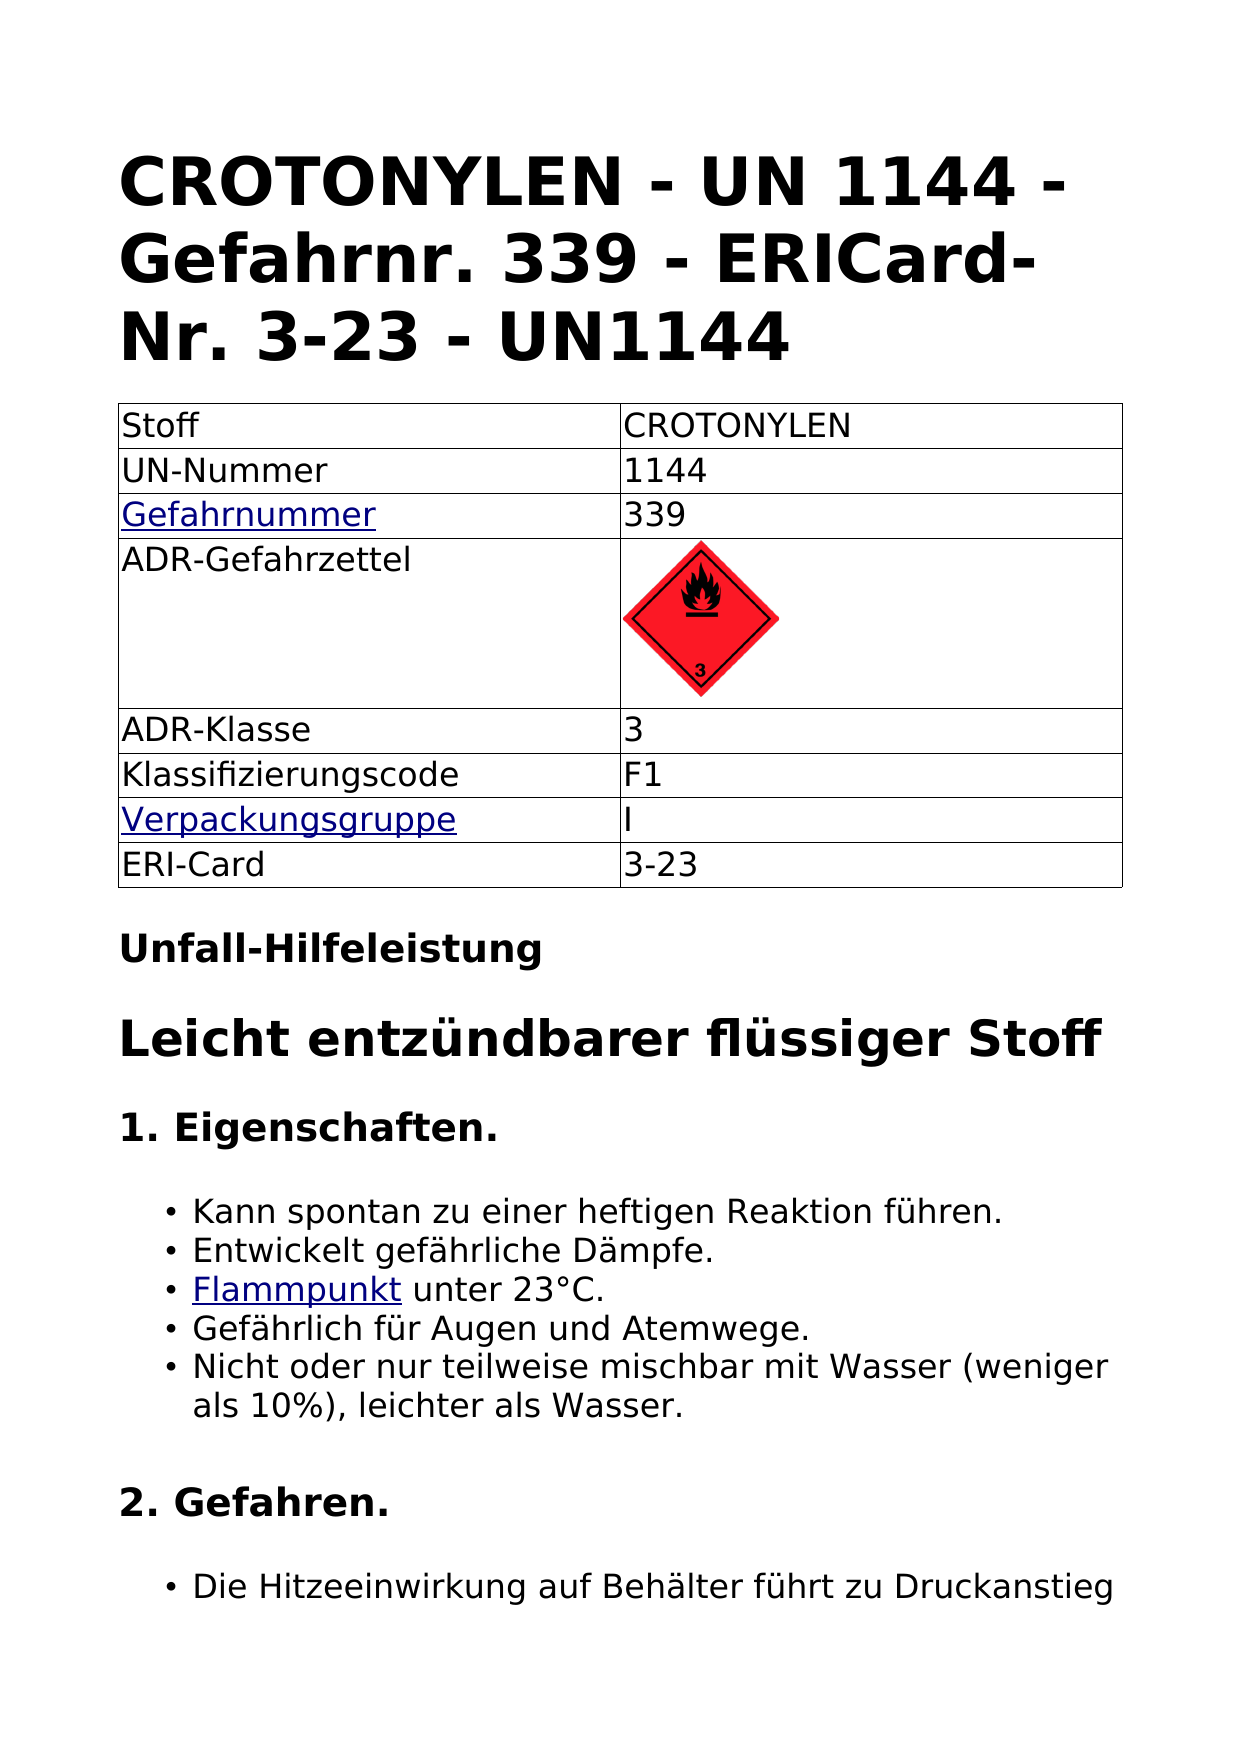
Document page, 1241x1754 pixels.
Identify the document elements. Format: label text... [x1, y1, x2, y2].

table_cell I [621, 798, 1122, 842]
table_cell ERI-Card [119, 843, 620, 887]
subtitle Unfall-Hilfeleistung [118, 927, 1122, 972]
table_header Stoff [119, 404, 620, 448]
list Nicht oder nur teilweise mischbar mit Wasser (weniger als 10%), leichter als Wasser. [177, 1348, 1122, 1426]
picture [622, 540, 780, 697]
table_header CROTONYLEN [621, 404, 1122, 448]
table_cell ADR-Klasse [119, 709, 620, 752]
subtitle 1. Eigenschaften. [118, 1105, 1122, 1150]
list Flammpunkt unter 23°C. [177, 1270, 1122, 1309]
table_cell UN-Nummer [119, 449, 620, 493]
table_cell 3 [621, 709, 1122, 752]
list Gefährlich für Augen und Atemwege. [177, 1309, 1122, 1348]
table_cell Gefahrnummer [119, 494, 620, 538]
subtitle CROTONYLEN - UN 1144 - Gefahrnr. 339 - ERICard-Nr. 3-23 - UN1144 [118, 143, 1122, 376]
list Die Hitzeeinwirkung auf Behälter führt zu Druckanstieg [177, 1567, 1122, 1606]
table_cell 339 [621, 494, 1122, 538]
table_cell Verpackungsgruppe [119, 798, 620, 842]
list Kann spontan zu einer heftigen Reaktion führen. [177, 1192, 1122, 1231]
subtitle 2. Gefahren. [118, 1480, 1122, 1525]
table_cell F1 [621, 754, 1122, 797]
table_cell ADR-Gefahrzettel [119, 539, 620, 708]
table_cell 3-23 [621, 843, 1122, 887]
subtitle Leicht entzündbarer flüssiger Stoff [118, 1009, 1122, 1068]
table_cell 1144 [621, 449, 1122, 493]
list Entwickelt gefährliche Dämpfe. [177, 1231, 1122, 1270]
table_cell [621, 539, 1122, 708]
table_cell Klassifizierungscode [119, 754, 620, 797]
